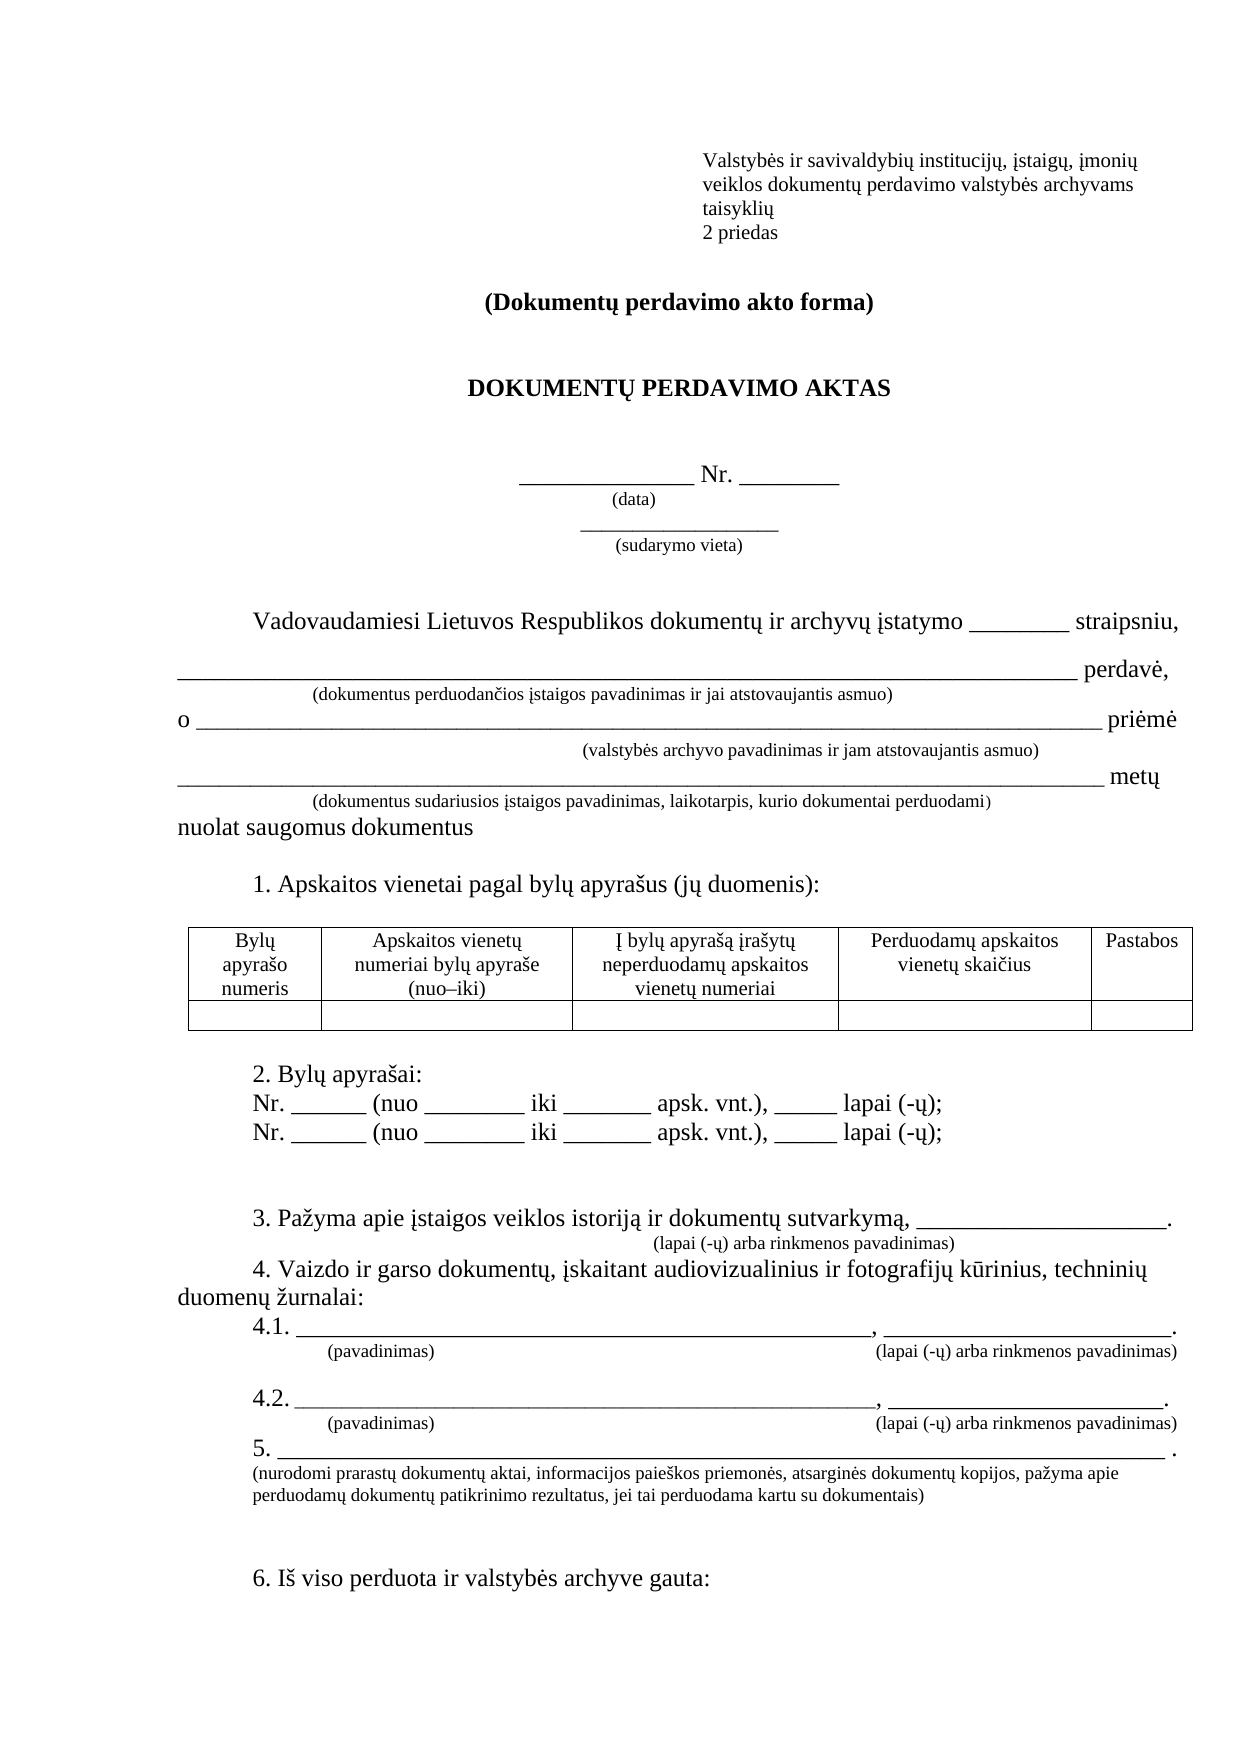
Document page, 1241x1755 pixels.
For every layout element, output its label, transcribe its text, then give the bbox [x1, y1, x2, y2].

text (dokumentus perduodančios įstaigos pavadinimas ir jai atstovaujantis asmuo) [177, 682, 1181, 704]
text 6. Iš viso perduota ir valstybės archyve gauta: [177, 1563, 1181, 1591]
text veiklos dokumentų perdavimo valstybės archyvams [702, 172, 1181, 196]
text 4.2. ______________________________________________________________, ______________________. [177, 1383, 1181, 1412]
text nuolat saugomus dokumentus [177, 812, 1181, 841]
text (pavadinimas) (lapai (-ų) arba rinkmenos pavadinimas) [177, 1412, 1181, 1433]
text 4.1. ______________________________________________, _______________________. [177, 1311, 1181, 1340]
table_cell [1092, 1001, 1192, 1030]
text 1. Apskaitos vienetai pagal bylų apyrašus (jų duomenis): [177, 869, 1181, 898]
table_header Apskaitos vienetų numeriai bylų apyraše (nuo–iki) [322, 928, 572, 1000]
table_header Bylų apyrašo numeris [189, 928, 321, 1000]
text 4. Vaizdo ir garso dokumentų, įskaitant audiovizualinius ir fotografijų kūrinius, techninių duomenų žurnalai: [177, 1254, 1181, 1311]
text (nurodomi prarastų dokumentų aktai, informacijos paieškos priemonės, atsarginės dokumentų kopijos, pažyma apie [252, 1462, 1181, 1484]
text (pavadinimas) (lapai (-ų) arba rinkmenos pavadinimas) [177, 1340, 1181, 1361]
text DOKUMENTŲ perdavimo AKTAS [177, 373, 1181, 402]
text (Dokumentų perdavimo akto forma) [177, 287, 1181, 316]
text Nr. ______ (nuo ________ iki _______ apsk. vnt.), _____ lapai (-ų); [177, 1088, 1181, 1117]
text (valstybės archyvo pavadinimas ir jam atstovaujantis asmuo) [177, 733, 1181, 761]
text 3. Pažyma apie įstaigos veiklos istoriją ir dokumentų sutvarkymą, ____________________. [177, 1203, 1181, 1232]
table_cell [839, 1001, 1091, 1030]
text Vadovaudamiesi Lietuvos Respublikos dokumentų ir archyvų įstatymo ________ straipsniu, [177, 606, 1181, 634]
text 2. Bylų apyrašai: [177, 1059, 1181, 1088]
table_header Pastabos [1092, 928, 1192, 1000]
table_cell [322, 1001, 572, 1030]
text 2 priedas [702, 220, 1181, 244]
text ______________ Nr. ________ [177, 459, 1181, 488]
text (sudarymo vieta) [177, 534, 1181, 555]
table_header Perduodamų apskaitos vienetų skaičius [839, 928, 1091, 1000]
text ________________________________________________________________________ perdavė, [177, 654, 1181, 682]
text (data) [177, 488, 1181, 510]
text Valstybės ir savivaldybių institucijų, įstaigų, įmonių [702, 148, 1181, 172]
text 5. _______________________________________________________________________ . [177, 1433, 1181, 1462]
text o _______________________________________________________________________________________ priėmė [177, 704, 1181, 733]
text (dokumentus sudariusios įstaigos pavadinimas, laikotarpis, kurio dokumentai perduodami) [177, 790, 1181, 812]
text (lapai (-ų) arba rinkmenos pavadinimas) [177, 1232, 1181, 1254]
table_header Į bylų apyrašą įrašytų neperduodamų apskaitos vienetų numeriai [573, 928, 838, 1000]
text perduodamų dokumentų patikrinimo rezultatus, jei tai perduodama kartu su dokumentais) [252, 1484, 1181, 1505]
text ___________________ [177, 510, 1181, 534]
text taisyklių [702, 196, 1181, 220]
text Nr. ______ (nuo ________ iki _______ apsk. vnt.), _____ lapai (-ų); [177, 1117, 1181, 1146]
table_cell [189, 1001, 321, 1030]
table_cell [573, 1001, 838, 1030]
text _________________________________________________________________________________________ metų [177, 761, 1181, 790]
